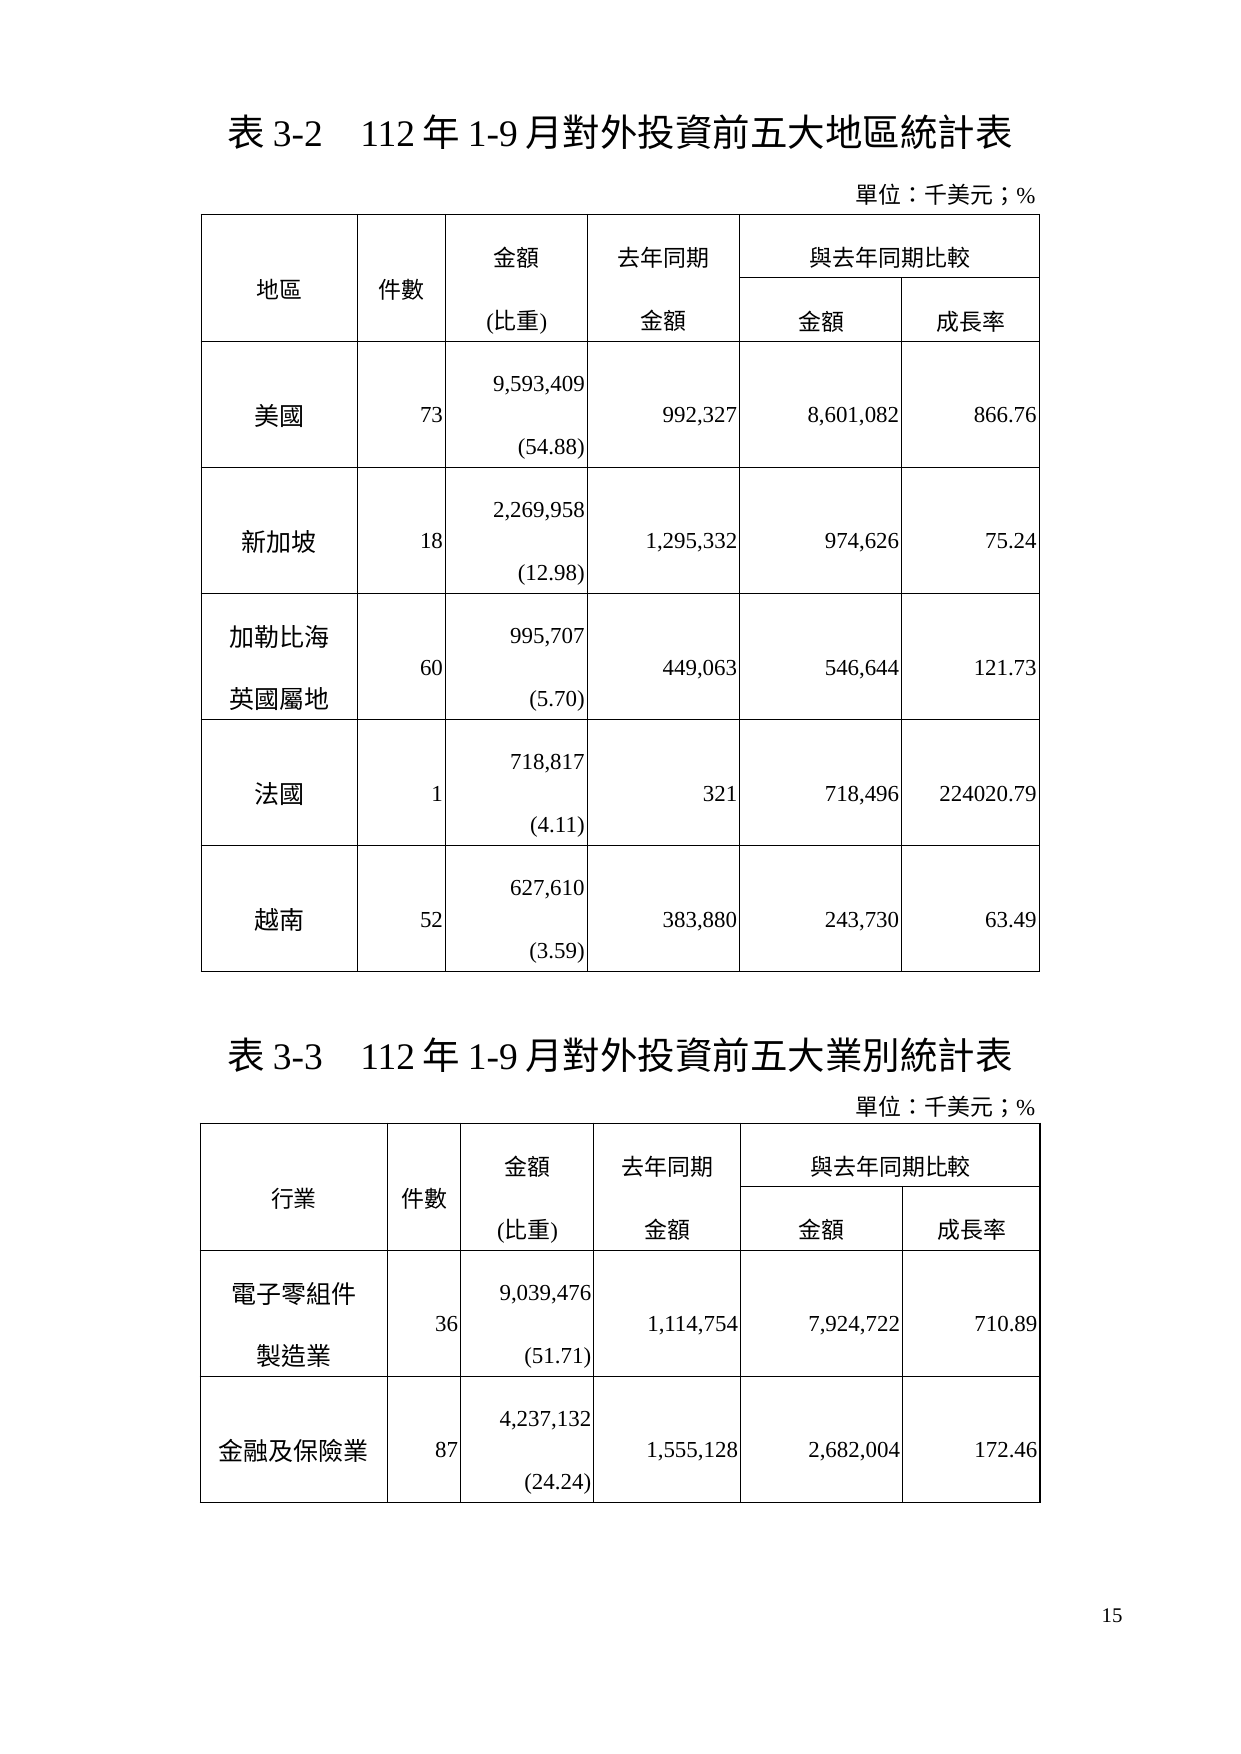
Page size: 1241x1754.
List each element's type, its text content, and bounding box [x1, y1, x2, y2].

table_cell 9,593,409 (54.88) [446, 342, 587, 467]
table_cell 383,880 [588, 846, 739, 971]
table_cell 718,817 (4.11) [446, 720, 587, 845]
table_cell 224020.79 [902, 720, 1039, 845]
table_cell 627,610 (3.59) [446, 846, 587, 971]
table_cell 新加坡 [202, 468, 357, 593]
table_cell 866.76 [902, 342, 1039, 467]
table_cell 金額 [741, 1187, 902, 1250]
table_header 行業 [201, 1124, 387, 1250]
table_header 件數 [388, 1124, 460, 1250]
table_cell 金融及保險業 [201, 1377, 387, 1502]
table_header 件數 [358, 215, 445, 341]
table_cell 974,626 [740, 468, 901, 593]
table_cell 美國 [202, 342, 357, 467]
table_cell 121.73 [902, 594, 1039, 719]
table_header 與去年同期比較 [740, 215, 1039, 277]
table_cell 1,114,754 [594, 1251, 740, 1376]
table_header 去年同期 金額 [588, 215, 739, 341]
table_cell 36 [388, 1251, 460, 1376]
table_cell 321 [588, 720, 739, 845]
table_cell 4,237,132 (24.24) [461, 1377, 593, 1502]
table_cell 18 [358, 468, 445, 593]
text 單位：千美元；% [118, 151, 1122, 214]
table_cell 8,601,082 [740, 342, 901, 467]
table_header 去年同期 金額 [594, 1124, 740, 1250]
table_cell 60 [358, 594, 445, 719]
table_cell 992,327 [588, 342, 739, 467]
table_cell 710.89 [903, 1251, 1039, 1376]
table_header 地區 [202, 215, 357, 341]
table_cell 金額 [740, 278, 901, 341]
table_cell 2,682,004 [741, 1377, 902, 1502]
table_cell 1,555,128 [594, 1377, 740, 1502]
table_cell 73 [358, 342, 445, 467]
text 單位：千美元；% [118, 1086, 1122, 1123]
table_cell 63.49 [902, 846, 1039, 971]
table_cell 成長率 [903, 1187, 1039, 1250]
table_cell 52 [358, 846, 445, 971]
table_cell 電子零組件 製造業 [201, 1251, 387, 1376]
table_cell 9,039,476 (51.71) [461, 1251, 593, 1376]
table_cell 172.46 [903, 1377, 1039, 1502]
text 表3-2 112年1-9月對外投資前五大地區統計表 [118, 89, 1122, 151]
table_cell 法國 [202, 720, 357, 845]
table_cell 546,644 [740, 594, 901, 719]
text 表3-3 112年1-9月對外投資前五大業別統計表 [118, 1011, 1122, 1074]
table_cell 加勒比海 英國屬地 [202, 594, 357, 719]
table_cell 995,707 (5.70) [446, 594, 587, 719]
table_cell 1,295,332 [588, 468, 739, 593]
table_header 金額 (比重) [461, 1124, 593, 1250]
table_cell 75.24 [902, 468, 1039, 593]
table_cell 243,730 [740, 846, 901, 971]
table_cell 越南 [202, 846, 357, 971]
table_cell 7,924,722 [741, 1251, 902, 1376]
table_cell 2,269,958 (12.98) [446, 468, 587, 593]
table_header 金額 (比重) [446, 215, 587, 341]
table_cell 成長率 [902, 278, 1039, 341]
table_cell 718,496 [740, 720, 901, 845]
table_cell 87 [388, 1377, 460, 1502]
table_header 與去年同期比較 [741, 1124, 1039, 1186]
table_cell 449,063 [588, 594, 739, 719]
table_cell 1 [358, 720, 445, 845]
